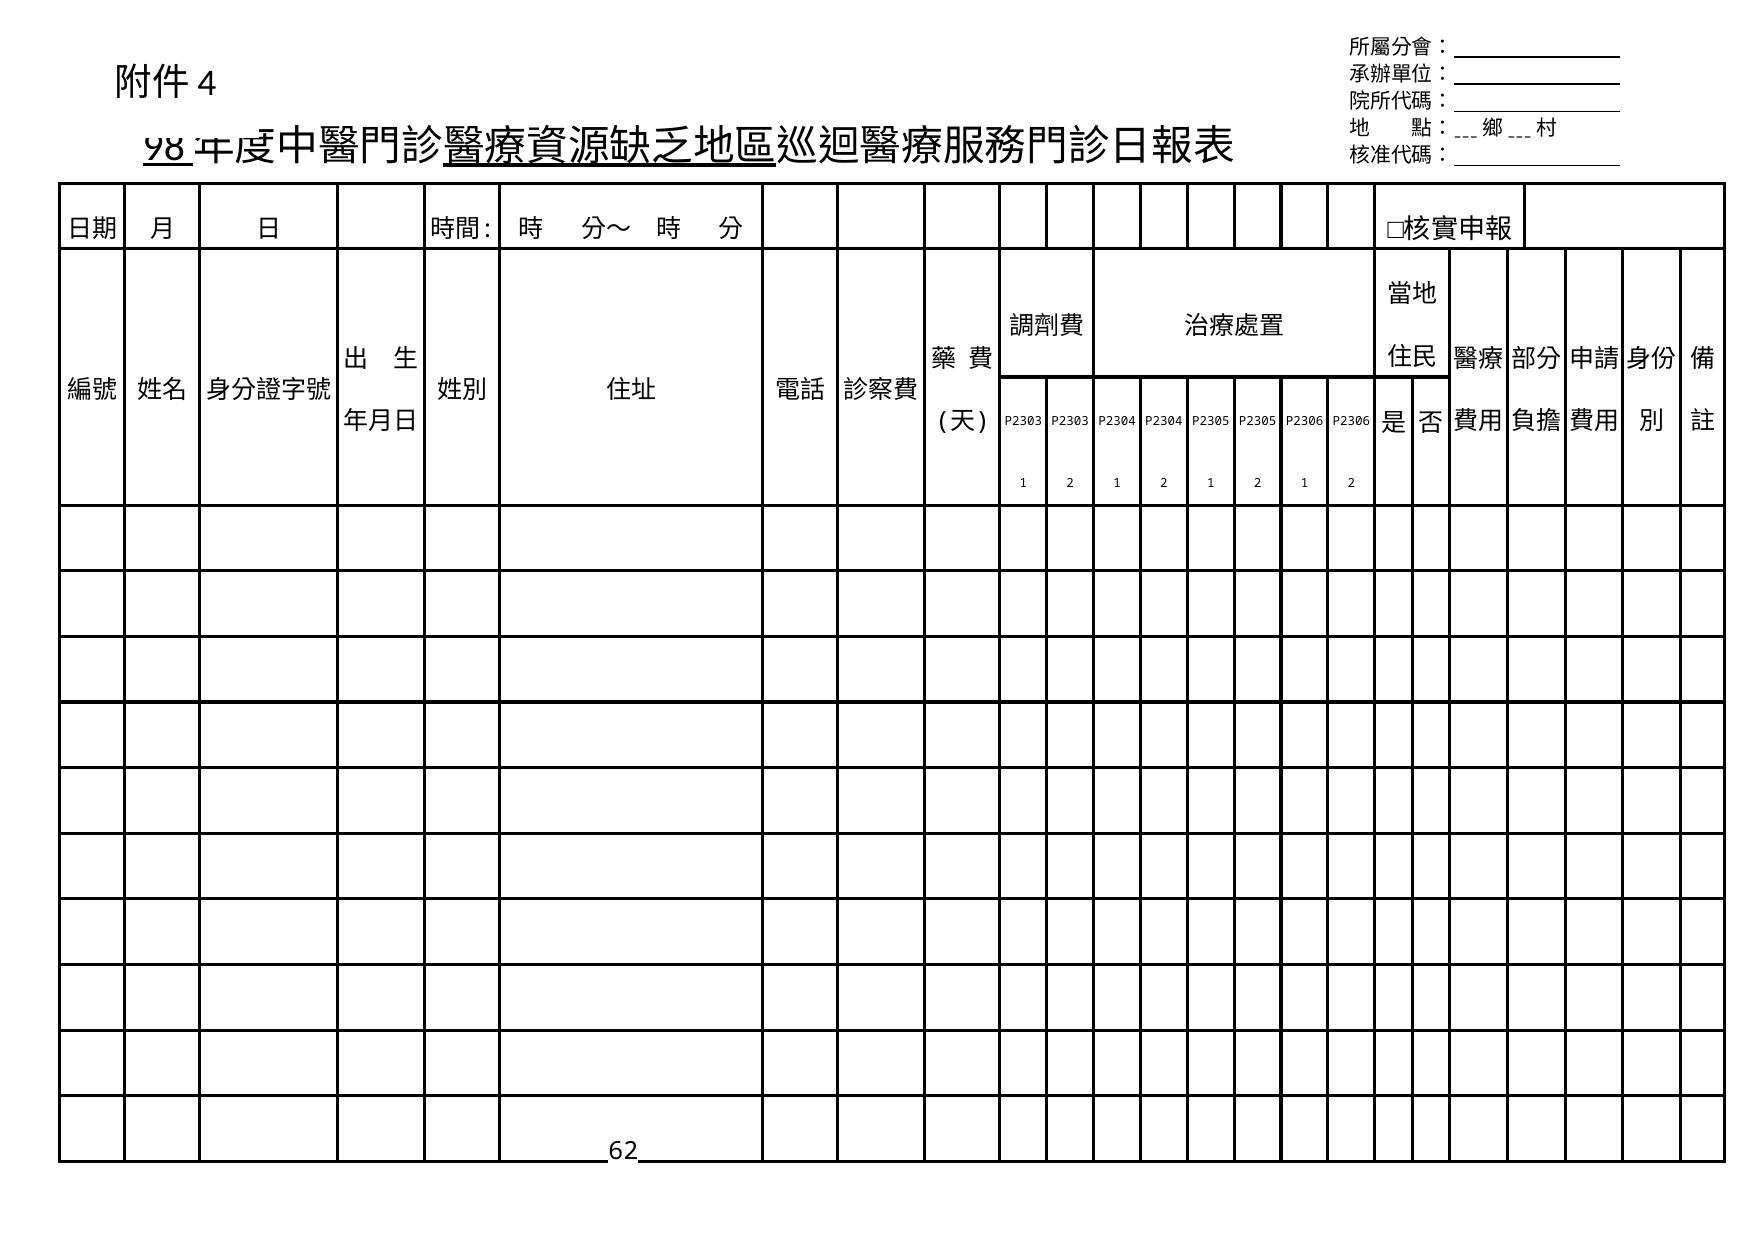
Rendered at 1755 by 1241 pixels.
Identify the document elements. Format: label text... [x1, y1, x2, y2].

table_cell [339, 835, 423, 897]
table_header [1329, 185, 1373, 247]
table_cell [1682, 1097, 1723, 1160]
table_cell [126, 507, 198, 569]
table_cell [1283, 769, 1326, 832]
table_cell [1236, 835, 1279, 897]
table_cell [1048, 572, 1092, 635]
table_cell [501, 704, 761, 766]
table_header 時間: [426, 185, 498, 247]
table_cell [426, 704, 498, 766]
table_cell [1567, 966, 1621, 1028]
table_cell [1567, 1097, 1621, 1160]
table_cell [1414, 769, 1448, 832]
table_cell [501, 507, 761, 569]
table_cell [1048, 1032, 1092, 1094]
table_cell [926, 769, 998, 832]
table_cell [426, 835, 498, 897]
table_cell [1414, 835, 1448, 897]
table_cell [1414, 1097, 1448, 1160]
table_cell [1376, 835, 1411, 897]
table_cell [1189, 966, 1233, 1028]
table_cell [339, 1097, 423, 1160]
text 98年度中醫門診醫療資源缺乏地區巡迴醫療服務門診日報表 [59, 25, 1695, 175]
table_cell [1624, 835, 1679, 897]
table_cell 住址 [501, 250, 761, 503]
table_cell [926, 1097, 998, 1160]
table_cell [339, 769, 423, 832]
table_cell [1142, 638, 1186, 700]
table_cell [1624, 1097, 1679, 1160]
table_cell [61, 1097, 123, 1160]
table_cell [1329, 966, 1373, 1028]
text 地 點：ˍˍˍ鄉ˍˍˍ村 [1349, 114, 1641, 141]
table_cell 出 生年月日 [339, 250, 423, 503]
table_cell [764, 769, 836, 832]
table_cell [1189, 507, 1233, 569]
table_cell [61, 572, 123, 635]
table_cell [1414, 638, 1448, 700]
table_cell [1509, 1032, 1564, 1094]
table_cell [1682, 704, 1723, 766]
table_cell [1283, 966, 1326, 1028]
table_cell [1048, 507, 1092, 569]
table_cell [926, 1032, 998, 1094]
table_cell [1414, 704, 1448, 766]
table_cell [764, 900, 836, 963]
table_cell [126, 769, 198, 832]
table_cell [1567, 704, 1621, 766]
table_cell P23032 [1048, 379, 1092, 503]
table_cell [839, 966, 923, 1028]
table_cell [1095, 1032, 1139, 1094]
table_cell 否 [1414, 379, 1448, 503]
table_cell [201, 1097, 336, 1160]
table_cell [1451, 1032, 1506, 1094]
table_cell [339, 507, 423, 569]
table_cell [1095, 966, 1139, 1028]
table_cell [1283, 835, 1326, 897]
table_cell [1236, 507, 1279, 569]
table_cell 部分負擔 [1509, 250, 1564, 503]
table_cell [1451, 507, 1506, 569]
table_cell [1329, 638, 1373, 700]
table_cell [61, 507, 123, 569]
table_cell [1001, 638, 1045, 700]
text 附件4 [87, 52, 244, 106]
table_cell [1329, 704, 1373, 766]
table_cell [501, 1032, 761, 1094]
table_cell [1189, 1097, 1233, 1160]
table_cell 電話 [764, 250, 836, 503]
table_cell [339, 704, 423, 766]
table_cell [1001, 900, 1045, 963]
table_cell [1048, 900, 1092, 963]
table_cell [1001, 835, 1045, 897]
table_cell [1329, 769, 1373, 832]
table_cell [1236, 769, 1279, 832]
table_cell [61, 769, 123, 832]
table_cell [1236, 966, 1279, 1028]
table_cell [1567, 900, 1621, 963]
table_cell [201, 966, 336, 1028]
table_cell [1509, 769, 1564, 832]
table_cell P23062 [1329, 379, 1373, 503]
table_cell [1236, 1097, 1279, 1160]
table_cell [1624, 572, 1679, 635]
table_cell 姓名 [126, 250, 198, 503]
table_cell 當地住民 [1376, 250, 1448, 375]
table_cell [501, 900, 761, 963]
table_cell [339, 572, 423, 635]
table_cell [1567, 1032, 1621, 1094]
table_cell [1509, 572, 1564, 635]
table_cell 診察費 [839, 250, 923, 503]
table_cell [926, 966, 998, 1028]
table_header [1189, 185, 1233, 247]
table_cell [1376, 638, 1411, 700]
table_cell [501, 835, 761, 897]
table_cell [61, 966, 123, 1028]
table_cell P23042 [1142, 379, 1186, 503]
table_cell [1624, 900, 1679, 963]
table_cell 編號 [61, 250, 123, 503]
table_cell [1682, 966, 1723, 1028]
table_cell [1329, 835, 1373, 897]
table_cell [1509, 835, 1564, 897]
table_cell [1189, 638, 1233, 700]
table_cell [1329, 572, 1373, 635]
table_cell [501, 638, 761, 700]
table_cell [1095, 900, 1139, 963]
table_cell [926, 638, 998, 700]
table_cell [839, 1097, 923, 1160]
table_cell [1682, 900, 1723, 963]
table_cell [1376, 1097, 1411, 1160]
table_cell [1189, 835, 1233, 897]
table_cell [1189, 769, 1233, 832]
table_cell 藥 費(天) [926, 250, 998, 503]
table_cell [1095, 1097, 1139, 1160]
table_cell [1451, 704, 1506, 766]
table_cell [1509, 966, 1564, 1028]
table_header 月 [126, 185, 198, 247]
table_cell [1414, 507, 1448, 569]
table_cell [61, 638, 123, 700]
text 所屬分會： [1349, 33, 1641, 60]
table_header [1048, 185, 1092, 247]
table_cell [764, 1097, 836, 1160]
table_cell [1142, 572, 1186, 635]
table_cell [764, 704, 836, 766]
table_cell [1509, 507, 1564, 569]
table_cell [1001, 1097, 1045, 1160]
table_cell [1236, 638, 1279, 700]
table_cell [201, 900, 336, 963]
table_cell [201, 1032, 336, 1094]
table_cell [1451, 1097, 1506, 1160]
table_header [1526, 185, 1723, 247]
table_cell [1095, 572, 1139, 635]
table_cell [61, 900, 123, 963]
table_cell [1048, 1097, 1092, 1160]
table_cell [1414, 900, 1448, 963]
table_cell [1048, 769, 1092, 832]
table_cell [1001, 507, 1045, 569]
table_cell [1236, 900, 1279, 963]
table_cell [426, 966, 498, 1028]
table_cell [1329, 1097, 1373, 1160]
table_cell [1376, 572, 1411, 635]
table_cell [1001, 704, 1045, 766]
table_cell [1001, 769, 1045, 832]
table_cell [126, 638, 198, 700]
table_cell [1001, 966, 1045, 1028]
table_cell P23051 [1189, 379, 1233, 503]
table_cell [1567, 572, 1621, 635]
table_cell [764, 507, 836, 569]
table_cell [1329, 1032, 1373, 1094]
table_cell [201, 835, 336, 897]
table_cell [1451, 966, 1506, 1028]
table_cell [339, 1032, 423, 1094]
table_cell [839, 638, 923, 700]
table_cell 調劑費 [1001, 250, 1092, 375]
table_cell [839, 572, 923, 635]
table_cell [839, 769, 923, 832]
table_cell [126, 1097, 198, 1160]
table_cell [1095, 704, 1139, 766]
table_cell [1624, 638, 1679, 700]
table_cell [426, 572, 498, 635]
table_cell [1451, 638, 1506, 700]
table_cell [426, 1032, 498, 1094]
table_cell [426, 769, 498, 832]
table_cell [926, 835, 998, 897]
table_cell [501, 769, 761, 832]
table_cell [1624, 507, 1679, 569]
table_cell [201, 572, 336, 635]
table_cell [1048, 835, 1092, 897]
table_cell [1376, 900, 1411, 963]
table_cell [839, 835, 923, 897]
table_cell [1001, 1032, 1045, 1094]
table_cell P23052 [1236, 379, 1279, 503]
table_cell [201, 507, 336, 569]
table_cell [839, 900, 923, 963]
table_cell [1509, 900, 1564, 963]
table_cell [1376, 966, 1411, 1028]
table_cell [1682, 638, 1723, 700]
table_cell [126, 966, 198, 1028]
table_cell 身分證字號 [201, 250, 336, 503]
table_header [339, 185, 423, 247]
table_cell [1189, 704, 1233, 766]
table_header [764, 185, 836, 247]
table_cell [339, 966, 423, 1028]
table_cell [1682, 769, 1723, 832]
table_cell [1567, 769, 1621, 832]
table_cell [426, 638, 498, 700]
table_cell [201, 769, 336, 832]
table_cell [1142, 1032, 1186, 1094]
text 承辦單位： [1349, 60, 1641, 87]
table_cell [1329, 507, 1373, 569]
text 核准代碼： [1349, 141, 1641, 168]
table_cell [1142, 507, 1186, 569]
table_cell [126, 704, 198, 766]
table_cell [1142, 835, 1186, 897]
table_cell P23041 [1095, 379, 1139, 503]
table_cell [1095, 638, 1139, 700]
table_cell [1048, 638, 1092, 700]
table_cell [1682, 572, 1723, 635]
table_cell [1451, 835, 1506, 897]
table_cell [1624, 769, 1679, 832]
table_cell [926, 900, 998, 963]
table_cell [1682, 1032, 1723, 1094]
table_cell [201, 638, 336, 700]
table_cell [501, 966, 761, 1028]
table_cell [1509, 1097, 1564, 1160]
table_cell [1567, 638, 1621, 700]
table_cell [1376, 704, 1411, 766]
table_cell 備註 [1682, 250, 1723, 503]
table_cell [61, 835, 123, 897]
table_cell [426, 507, 498, 569]
table_header [839, 185, 923, 247]
table_cell [339, 900, 423, 963]
table_cell [764, 966, 836, 1028]
table_cell 申請費用 [1567, 250, 1621, 503]
table_cell [1236, 572, 1279, 635]
table_cell [126, 572, 198, 635]
table_cell [764, 835, 836, 897]
table_cell [61, 704, 123, 766]
table_cell [1509, 704, 1564, 766]
table_cell [339, 638, 423, 700]
table_cell [1414, 572, 1448, 635]
table_cell [839, 1032, 923, 1094]
table_header [1236, 185, 1279, 247]
table_cell [1451, 900, 1506, 963]
table_cell [1048, 704, 1092, 766]
table_cell [501, 1097, 761, 1160]
table_cell [1095, 507, 1139, 569]
table_cell 治療處置 [1095, 250, 1373, 375]
table_cell [1567, 835, 1621, 897]
table_cell [1414, 1032, 1448, 1094]
table_cell [1376, 507, 1411, 569]
table_cell 姓別 [426, 250, 498, 503]
table_cell [426, 1097, 498, 1160]
table_cell [1142, 900, 1186, 963]
table_cell [1624, 704, 1679, 766]
table_header [926, 185, 998, 247]
table_cell [1283, 572, 1326, 635]
table_cell [501, 572, 761, 635]
table_cell [764, 572, 836, 635]
table_cell [1001, 572, 1045, 635]
table_cell [1509, 638, 1564, 700]
table_cell [1283, 507, 1326, 569]
table_cell 醫療費用 [1451, 250, 1506, 503]
table_cell [426, 900, 498, 963]
table_cell [926, 572, 998, 635]
table_cell [1283, 704, 1326, 766]
table_header [1142, 185, 1186, 247]
table_cell [1682, 835, 1723, 897]
table_cell [1283, 638, 1326, 700]
table_cell [1376, 769, 1411, 832]
table_cell [839, 507, 923, 569]
table_cell [1283, 1032, 1326, 1094]
table_cell [1236, 704, 1279, 766]
table_cell [1329, 900, 1373, 963]
table_cell [1414, 966, 1448, 1028]
table_cell [1451, 572, 1506, 635]
table_cell [1142, 1097, 1186, 1160]
table_header □核實申報 [1376, 185, 1523, 247]
table_cell [1236, 1032, 1279, 1094]
table_cell 是 [1376, 379, 1411, 503]
table_cell P23061 [1283, 379, 1326, 503]
table_cell P23031 [1001, 379, 1045, 503]
table_cell [61, 1032, 123, 1094]
table_header [1283, 185, 1326, 247]
table_cell [1567, 507, 1621, 569]
table_cell [1142, 966, 1186, 1028]
table_cell [1682, 507, 1723, 569]
table_cell [1142, 769, 1186, 832]
table_cell [764, 1032, 836, 1094]
table_header 日 [201, 185, 336, 247]
table_cell [926, 507, 998, 569]
table_cell [201, 704, 336, 766]
table_cell [126, 1032, 198, 1094]
table_header 日期 [61, 185, 123, 247]
table_cell [1095, 835, 1139, 897]
table_cell [1189, 900, 1233, 963]
table_cell [126, 900, 198, 963]
table_cell [1142, 704, 1186, 766]
table_header 時 分～ 時 分 [501, 185, 761, 247]
table_cell [1095, 769, 1139, 832]
table_cell [1189, 572, 1233, 635]
table_cell [764, 638, 836, 700]
table_cell [839, 704, 923, 766]
table_cell [1451, 769, 1506, 832]
table_header [1095, 185, 1139, 247]
table_cell [1624, 966, 1679, 1028]
table_cell [1624, 1032, 1679, 1094]
table_header [1001, 185, 1045, 247]
table_cell [126, 835, 198, 897]
table_cell 身份別 [1624, 250, 1679, 503]
table_cell [1048, 966, 1092, 1028]
table_cell [926, 704, 998, 766]
table_cell [1283, 1097, 1326, 1160]
text 院所代碼： [1349, 87, 1641, 114]
table_cell [1376, 1032, 1411, 1094]
table_cell [1283, 900, 1326, 963]
table_cell [1189, 1032, 1233, 1094]
